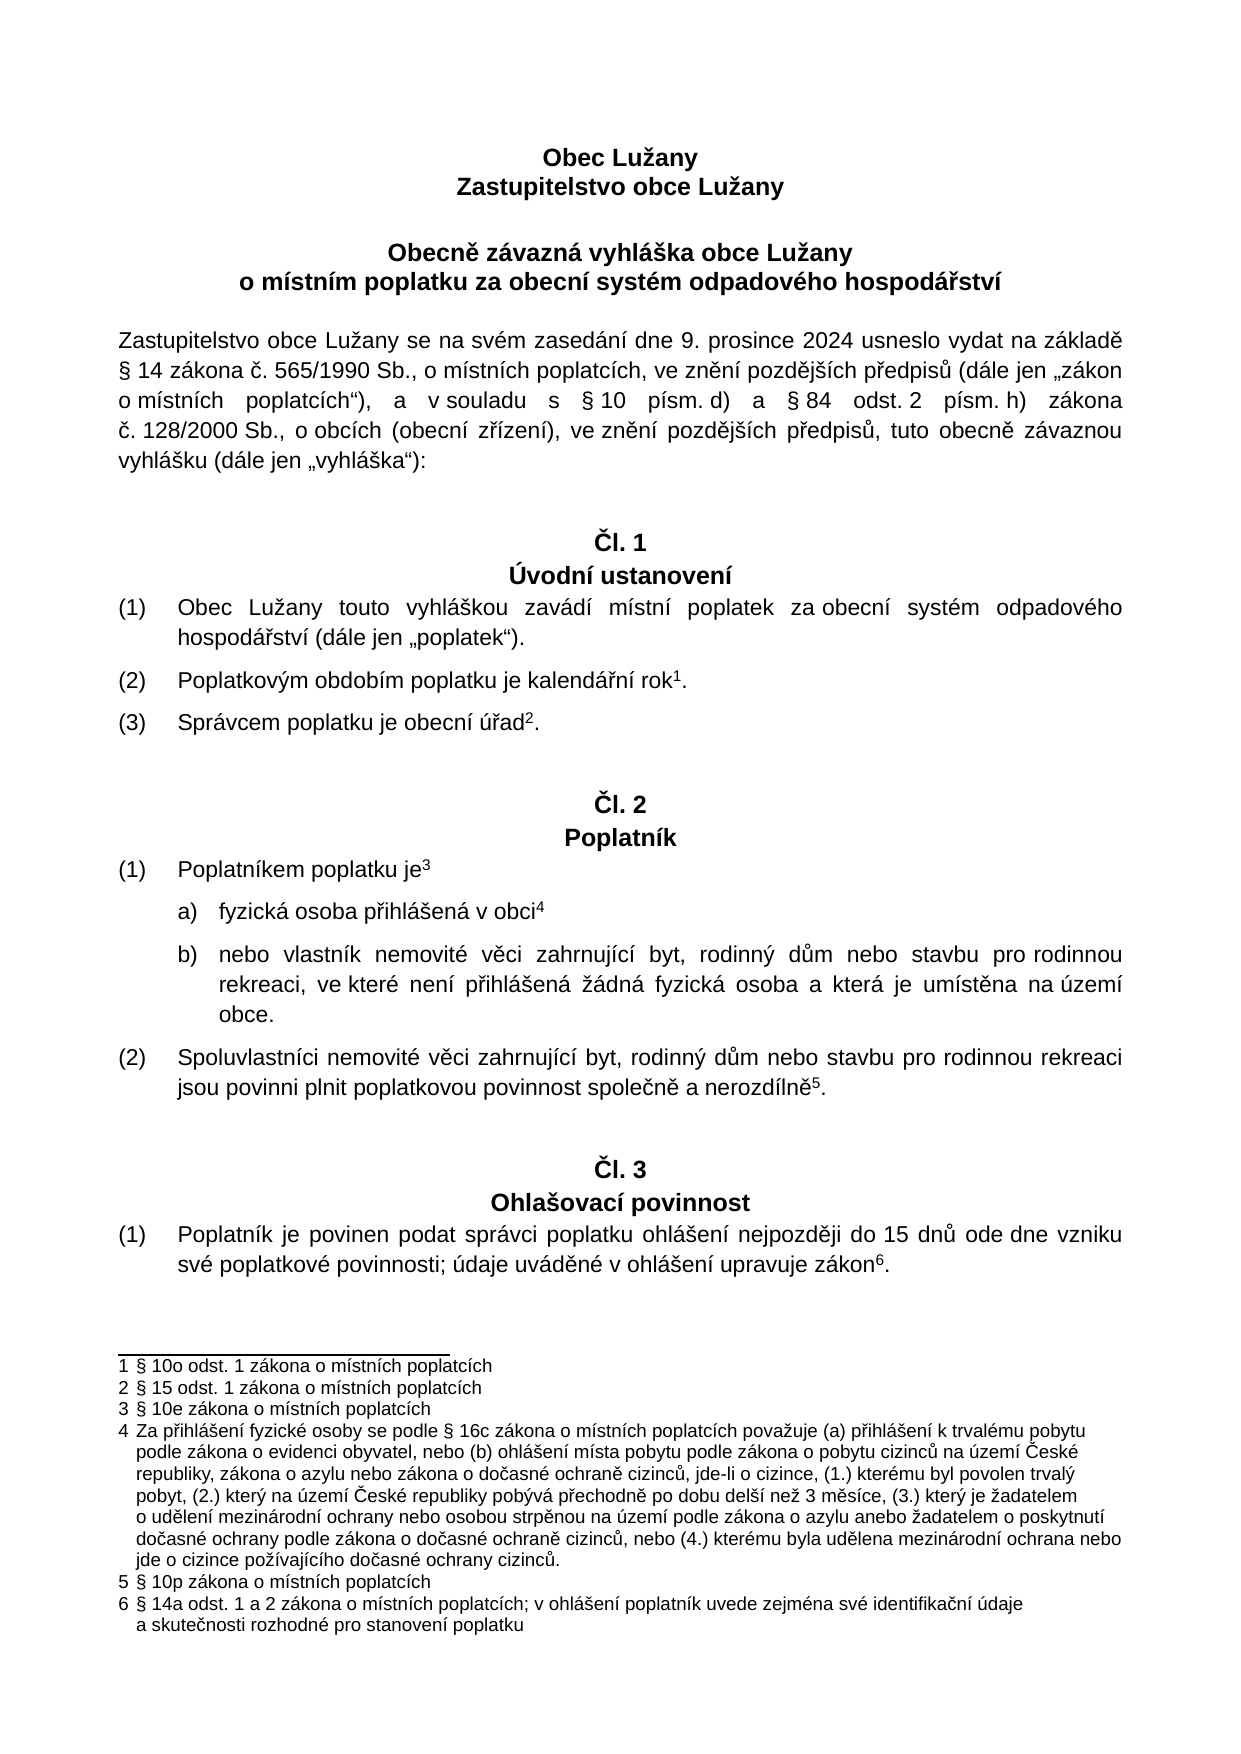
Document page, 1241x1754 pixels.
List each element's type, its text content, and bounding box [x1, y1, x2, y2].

text Zastupitelstvo obce Lužany se na svém zasedání dne 9. prosince 2024 usneslo vydat na základě § 14 zákona č. 565/1990 Sb., o místních poplatcích, ve znění pozdějších předpisů (dále jen „zákon o místních poplatcích“), a v souladu s § 10 písm. d) a § 84 odst. 2 písm. h) zákona č. 128/2000 Sb., o obcích (obecní zřízení), ve znění pozdějších předpisů, tuto obecně závaznou vyhlášku (dále jen „vyhláška“): [118, 327, 1122, 474]
list Správcem poplatku je obecní úřad. [118, 709, 1122, 736]
list § 10p zákona o místních poplatcích [118, 1571, 1122, 1592]
list fyzická osoba přihlášená v obci [177, 898, 1122, 925]
list Obec Lužany touto vyhláškou zavádí místní poplatek za obecní systém odpadového hospodářství (dále jen „poplatek“). [118, 594, 1122, 650]
subtitle Čl. 1 Úvodní ustanovení [118, 528, 1122, 589]
list Za přihlášení fyzické osoby se podle § 16c zákona o místních poplatcích považuje (a) přihlášení k trvalému pobytu podle zákona o evidenci obyvatel, nebo (b) ohlášení místa pobytu podle zákona o pobytu cizinců na území České republiky, zákona o azylu nebo zákona o dočasné ochraně cizinců, jde-li o cizince, (1.) kterému byl povolen trvalý pobyt, (2.) který na území České republiky pobývá přechodně po dobu delší než 3 měsíce, (3.) který je žadatelem o udělení mezinárodní ochrany nebo osobou strpěnou na území podle zákona o azylu anebo žadatelem o poskytnutí dočasné ochrany podle zákona o dočasné ochraně cizinců, nebo (4.) kterému byla udělena mezinárodní ochrana nebo jde o cizince požívajícího dočasné ochrany cizinců. [118, 1420, 1122, 1571]
subtitle Obecně závazná vyhláška obce Lužany o místním poplatku za obecní systém odpadového hospodářství [118, 238, 1122, 295]
list § 10o odst. 1 zákona o místních poplatcích [118, 1355, 1122, 1377]
list Poplatníkem poplatku je [118, 856, 1122, 882]
subtitle Čl. 2 Poplatník [118, 789, 1122, 851]
list § 14a odst. 1 a 2 zákona o místních poplatcích; v ohlášení poplatník uvede zejména své identifikační údaje a skutečnosti rozhodné pro stanovení poplatku [118, 1592, 1122, 1635]
subtitle Čl. 3 Ohlašovací povinnost [118, 1154, 1122, 1216]
list § 10e zákona o místních poplatcích [118, 1398, 1122, 1420]
list § 15 odst. 1 zákona o místních poplatcích [118, 1377, 1122, 1398]
list nebo vlastník nemovité věci zahrnující byt, rodinný dům nebo stavbu pro rodinnou rekreaci, ve které není přihlášená žádná fyzická osoba a která je umístěna na území obce. [177, 941, 1122, 1028]
list Spoluvlastníci nemovité věci zahrnující byt, rodinný dům nebo stavbu pro rodinnou rekreaci jsou povinni plnit poplatkovou povinnost společně a nerozdílně. [118, 1044, 1122, 1101]
list Poplatník je povinen podat správci poplatku ohlášení nejpozději do 15 dnů ode dne vzniku své poplatkové povinnosti; údaje uváděné v ohlášení upravuje zákon. [118, 1221, 1122, 1277]
list Poplatkovým obdobím poplatku je kalendářní rok. [118, 667, 1122, 693]
text Obec Lužany Zastupitelstvo obce Lužany [118, 143, 1122, 201]
